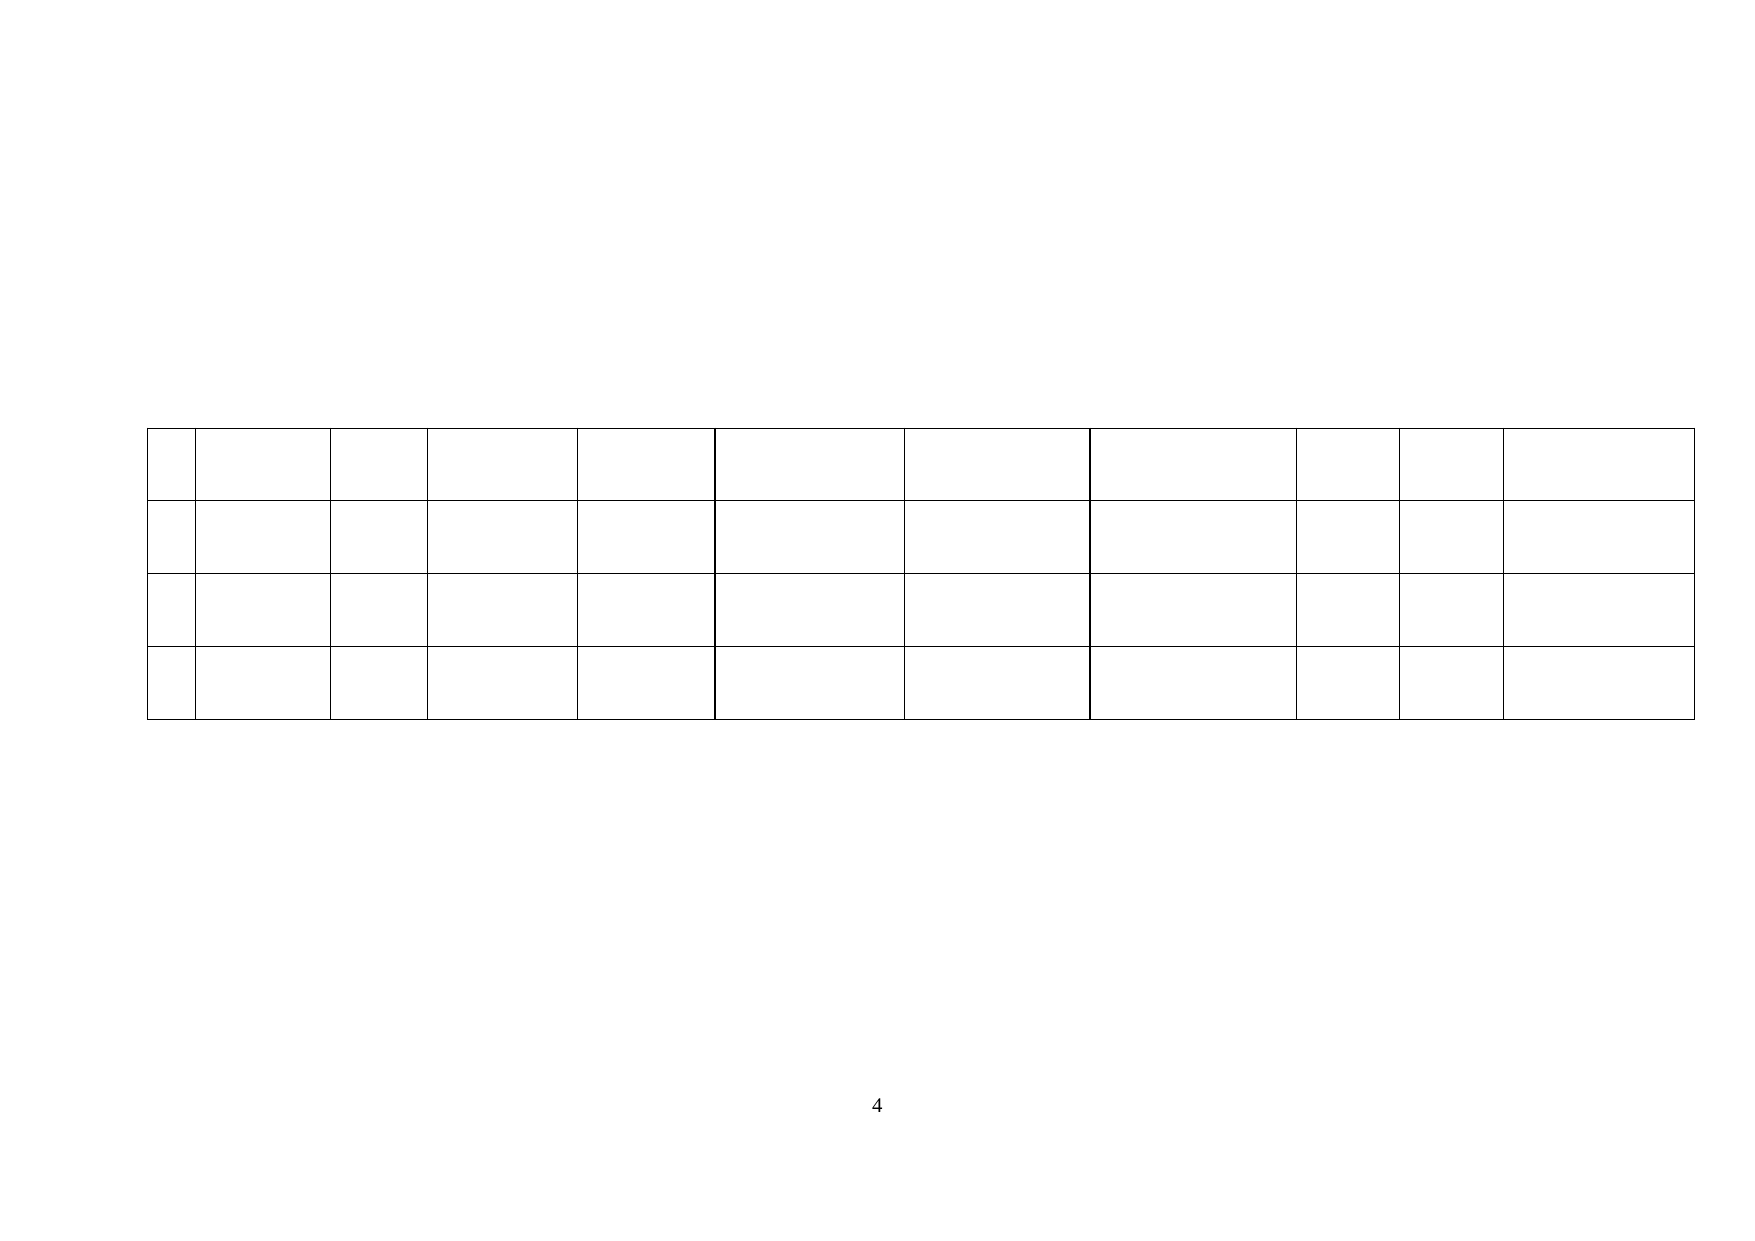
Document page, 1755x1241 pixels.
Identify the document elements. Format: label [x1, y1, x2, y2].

table_cell [331, 647, 427, 719]
table_cell [1091, 647, 1296, 719]
table_cell [716, 501, 904, 573]
table_cell [716, 429, 904, 500]
table_cell [1091, 501, 1296, 573]
table_cell [148, 574, 195, 646]
table_cell [148, 647, 195, 719]
table_cell [578, 574, 714, 646]
table_cell [905, 501, 1089, 573]
table_cell [905, 429, 1089, 500]
table_cell [331, 574, 427, 646]
table_cell [331, 429, 427, 500]
table_cell [196, 574, 330, 646]
table_cell [1297, 429, 1399, 500]
table_cell [1504, 647, 1694, 719]
table_cell [716, 574, 904, 646]
table_cell [1504, 501, 1694, 573]
table_cell [1091, 574, 1296, 646]
table_cell [578, 647, 714, 719]
table_cell [148, 429, 195, 500]
table_cell [1504, 574, 1694, 646]
table_cell [331, 501, 427, 573]
table_cell [428, 647, 577, 719]
table_cell [428, 574, 577, 646]
table_cell [1297, 647, 1399, 719]
table_cell [428, 501, 577, 573]
table_cell [196, 647, 330, 719]
table_cell [1297, 574, 1399, 646]
table_cell [905, 647, 1089, 719]
table_cell [1400, 429, 1503, 500]
table_cell [578, 501, 714, 573]
table_cell [428, 429, 577, 500]
table_cell [1400, 647, 1503, 719]
table_cell [1400, 501, 1503, 573]
table_cell [196, 501, 330, 573]
table_cell [905, 574, 1089, 646]
table_cell [716, 647, 904, 719]
table_cell [148, 501, 195, 573]
table_cell [1297, 501, 1399, 573]
table_cell [1504, 429, 1694, 500]
table_cell [1400, 574, 1503, 646]
table_cell [1091, 429, 1296, 500]
table_cell [578, 429, 714, 500]
table_cell [196, 429, 330, 500]
